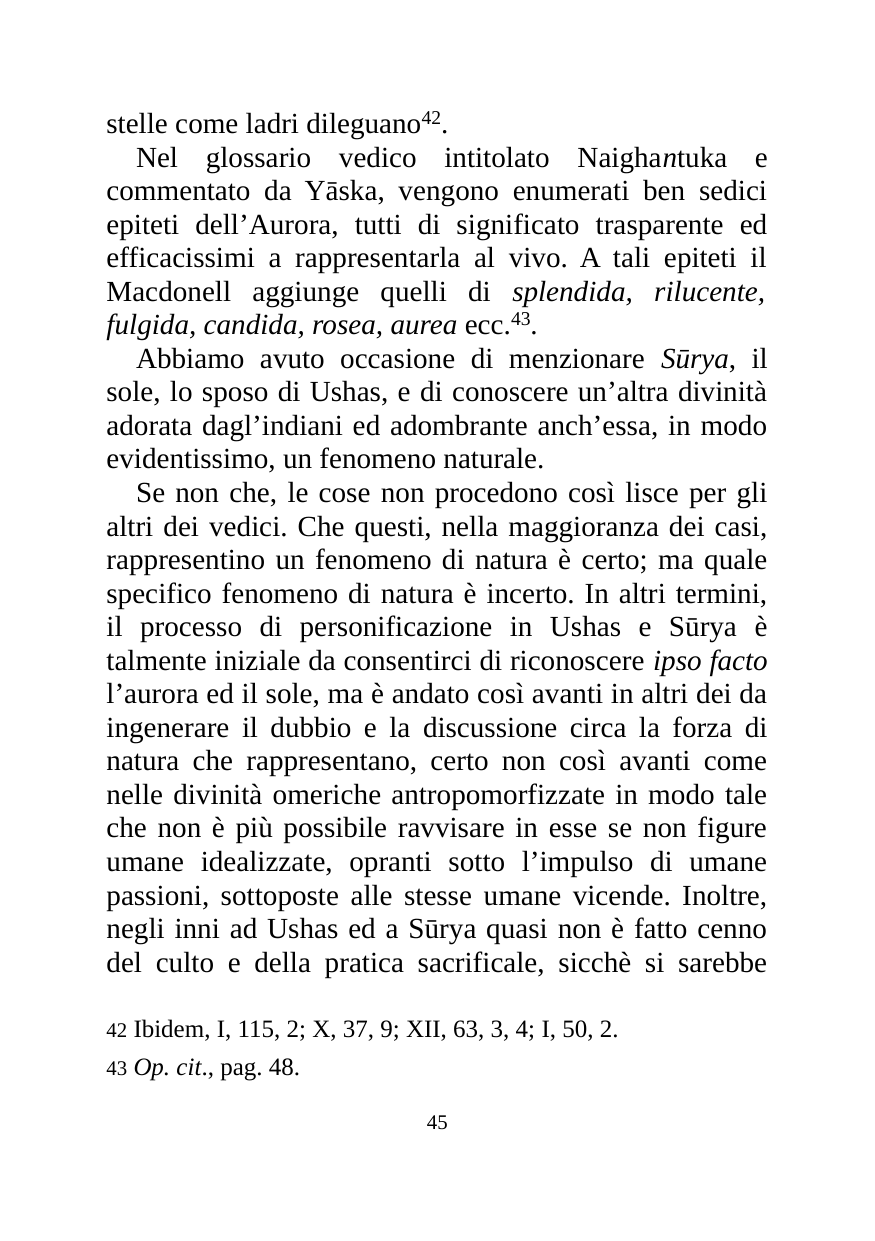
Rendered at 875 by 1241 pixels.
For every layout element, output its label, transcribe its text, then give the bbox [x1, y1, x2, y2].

text Ibidem, I, 115, 2; X, 37, 9; XII, 63, 3, 4; I, 50, 2. [106, 1014, 768, 1043]
text Op. cit., pag. 48. [106, 1052, 768, 1080]
text Se non che, le cose non procedono così lisce per gli altri dei vedici. Che questi, nella maggioranza dei casi, rappresentino un fenomeno di natura è certo; ma quale specifico fenomeno di natura è incerto. In altri termini, il processo di personificazione in Ushas e Sūrya è talmente iniziale da consentirci di riconoscere ipso facto l’aurora ed il sole, ma è andato così avanti in altri dei da ingenerare il dubbio e la discussione circa la forza di natura che rappresentano, certo non così avanti come nelle divinità omeriche antropomorfizzate in modo tale che non è più possibile ravvisare in esse se non figure umane idealizzate, opranti sotto l’impulso di umane passioni, sottoposte alle stesse umane vicende. Inoltre, negli inni ad Ushas ed a Sūrya quasi non è fatto cenno del culto e della pratica sacrificale, sicchè si sarebbe [106, 475, 768, 978]
text Nel glossario vedico intitolato Naighantuka e commentato da Yāska, vengono enumerati ben sedici epiteti dell’Aurora, tutti di significato trasparente ed efficacissimi a rappresentarla al vivo. A tali epiteti il Macdonell aggiunge quelli di splendida, rilucente, fulgida, candida, rosea, aurea ecc.. [106, 140, 768, 341]
text stelle come ladri dileguano. [106, 106, 768, 140]
text Abbiamo avuto occasione di menzionare Sūrya, il sole, lo sposo di Ushas, e di conoscere un’altra divinità adorata dagl’indiani ed adombrante anch’essa, in modo evidentissimo, un fenomeno naturale. [106, 341, 768, 475]
